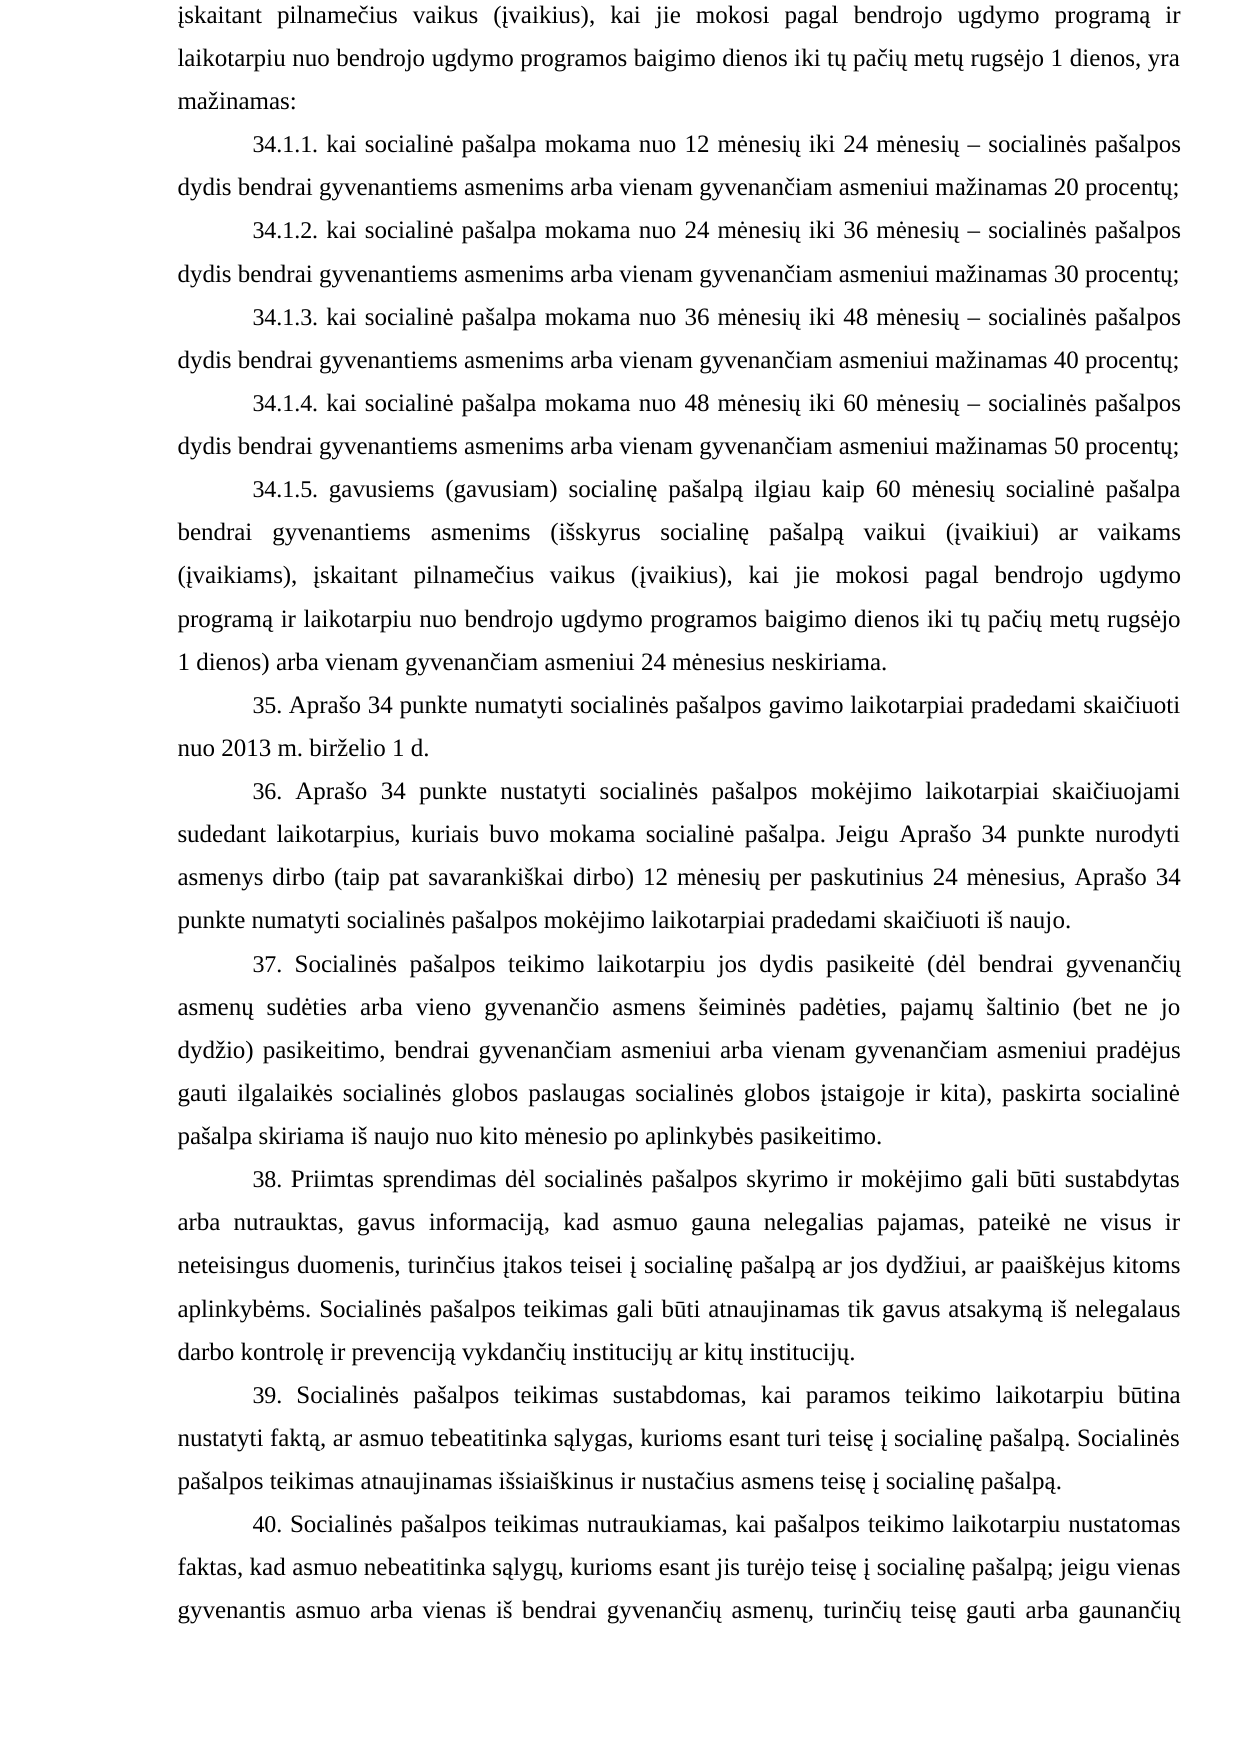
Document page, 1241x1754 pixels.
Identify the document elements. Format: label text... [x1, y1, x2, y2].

text 34.1.5. gavusiems (gavusiam) socialinę pašalpą ilgiau kaip 60 mėnesių socialinė pašalpa bendrai gyvenantiems asmenims (išskyrus socialinę pašalpą vaikui (įvaikiui) ar vaikams (įvaikiams), įskaitant pilnamečius vaikus (įvaikius), kai jie mokosi pagal bendrojo ugdymo programą ir laikotarpiu nuo bendrojo ugdymo programos baigimo dienos iki tų pačių metų rugsėjo 1 dienos) arba vienam gyvenančiam asmeniui 24 mėnesius neskiriama. [177, 474, 1181, 676]
text 38. Priimtas sprendimas dėl socialinės pašalpos skyrimo ir mokėjimo gali būti sustabdytas arba nutrauktas, gavus informaciją, kad asmuo gauna nelegalias pajamas, pateikė ne visus ir neteisingus duomenis, turinčius įtakos teisei į socialinę pašalpą ar jos dydžiui, ar paaiškėjus kitoms aplinkybėms. Socialinės pašalpos teikimas gali būti atnaujinamas tik gavus atsakymą iš nelegalaus darbo kontrolę ir prevenciją vykdančių institucijų ar kitų institucijų. [177, 1164, 1181, 1366]
text 40. Socialinės pašalpos teikimas nutraukiamas, kai pašalpos teikimo laikotarpiu nustatomas faktas, kad asmuo nebeatitinka sąlygų, kurioms esant jis turėjo teisę į socialinę pašalpą; jeigu vienas gyvenantis asmuo arba vienas iš bendrai gyvenančių asmenų, turinčių teisę gauti arba gaunančių [177, 1509, 1181, 1624]
text 34.1.3. kai socialinė pašalpa mokama nuo 36 mėnesių iki 48 mėnesių – socialinės pašalpos dydis bendrai gyvenantiems asmenims arba vienam gyvenančiam asmeniui mažinamas 40 procentų; [177, 302, 1181, 374]
text 39. Socialinės pašalpos teikimas sustabdomas, kai paramos teikimo laikotarpiu būtina nustatyti faktą, ar asmuo tebeatitinka sąlygas, kurioms esant turi teisę į socialinę pašalpą. Socialinės pašalpos teikimas atnaujinamas išsiaiškinus ir nustačius asmens teisę į socialinę pašalpą. [177, 1380, 1181, 1495]
text 35. Aprašo 34 punkte numatyti socialinės pašalpos gavimo laikotarpiai pradedami skaičiuoti nuo 2013 m. birželio 1 d. [177, 690, 1181, 762]
text įskaitant pilnamečius vaikus (įvaikius), kai jie mokosi pagal bendrojo ugdymo programą ir laikotarpiu nuo bendrojo ugdymo programos baigimo dienos iki tų pačių metų rugsėjo 1 dienos, yra mažinamas: [177, 0, 1181, 115]
text 37. Socialinės pašalpos teikimo laikotarpiu jos dydis pasikeitė (dėl bendrai gyvenančių asmenų sudėties arba vieno gyvenančio asmens šeiminės padėties, pajamų šaltinio (bet ne jo dydžio) pasikeitimo, bendrai gyvenančiam asmeniui arba vienam gyvenančiam asmeniui pradėjus gauti ilgalaikės socialinės globos paslaugas socialinės globos įstaigoje ir kita), paskirta socialinė pašalpa skiriama iš naujo nuo kito mėnesio po aplinkybės pasikeitimo. [177, 949, 1181, 1150]
text 34.1.2. kai socialinė pašalpa mokama nuo 24 mėnesių iki 36 mėnesių – socialinės pašalpos dydis bendrai gyvenantiems asmenims arba vienam gyvenančiam asmeniui mažinamas 30 procentų; [177, 216, 1181, 287]
text 36. Aprašo 34 punkte nustatyti socialinės pašalpos mokėjimo laikotarpiai skaičiuojami sudedant laikotarpius, kuriais buvo mokama socialinė pašalpa. Jeigu Aprašo 34 punkte nurodyti asmenys dirbo (taip pat savarankiškai dirbo) 12 mėnesių per paskutinius 24 mėnesius, Aprašo 34 punkte numatyti socialinės pašalpos mokėjimo laikotarpiai pradedami skaičiuoti iš naujo. [177, 776, 1181, 934]
text 34.1.4. kai socialinė pašalpa mokama nuo 48 mėnesių iki 60 mėnesių – socialinės pašalpos dydis bendrai gyvenantiems asmenims arba vienam gyvenančiam asmeniui mažinamas 50 procentų; [177, 388, 1181, 460]
text 34.1.1. kai socialinė pašalpa mokama nuo 12 mėnesių iki 24 mėnesių – socialinės pašalpos dydis bendrai gyvenantiems asmenims arba vienam gyvenančiam asmeniui mažinamas 20 procentų; [177, 129, 1181, 201]
